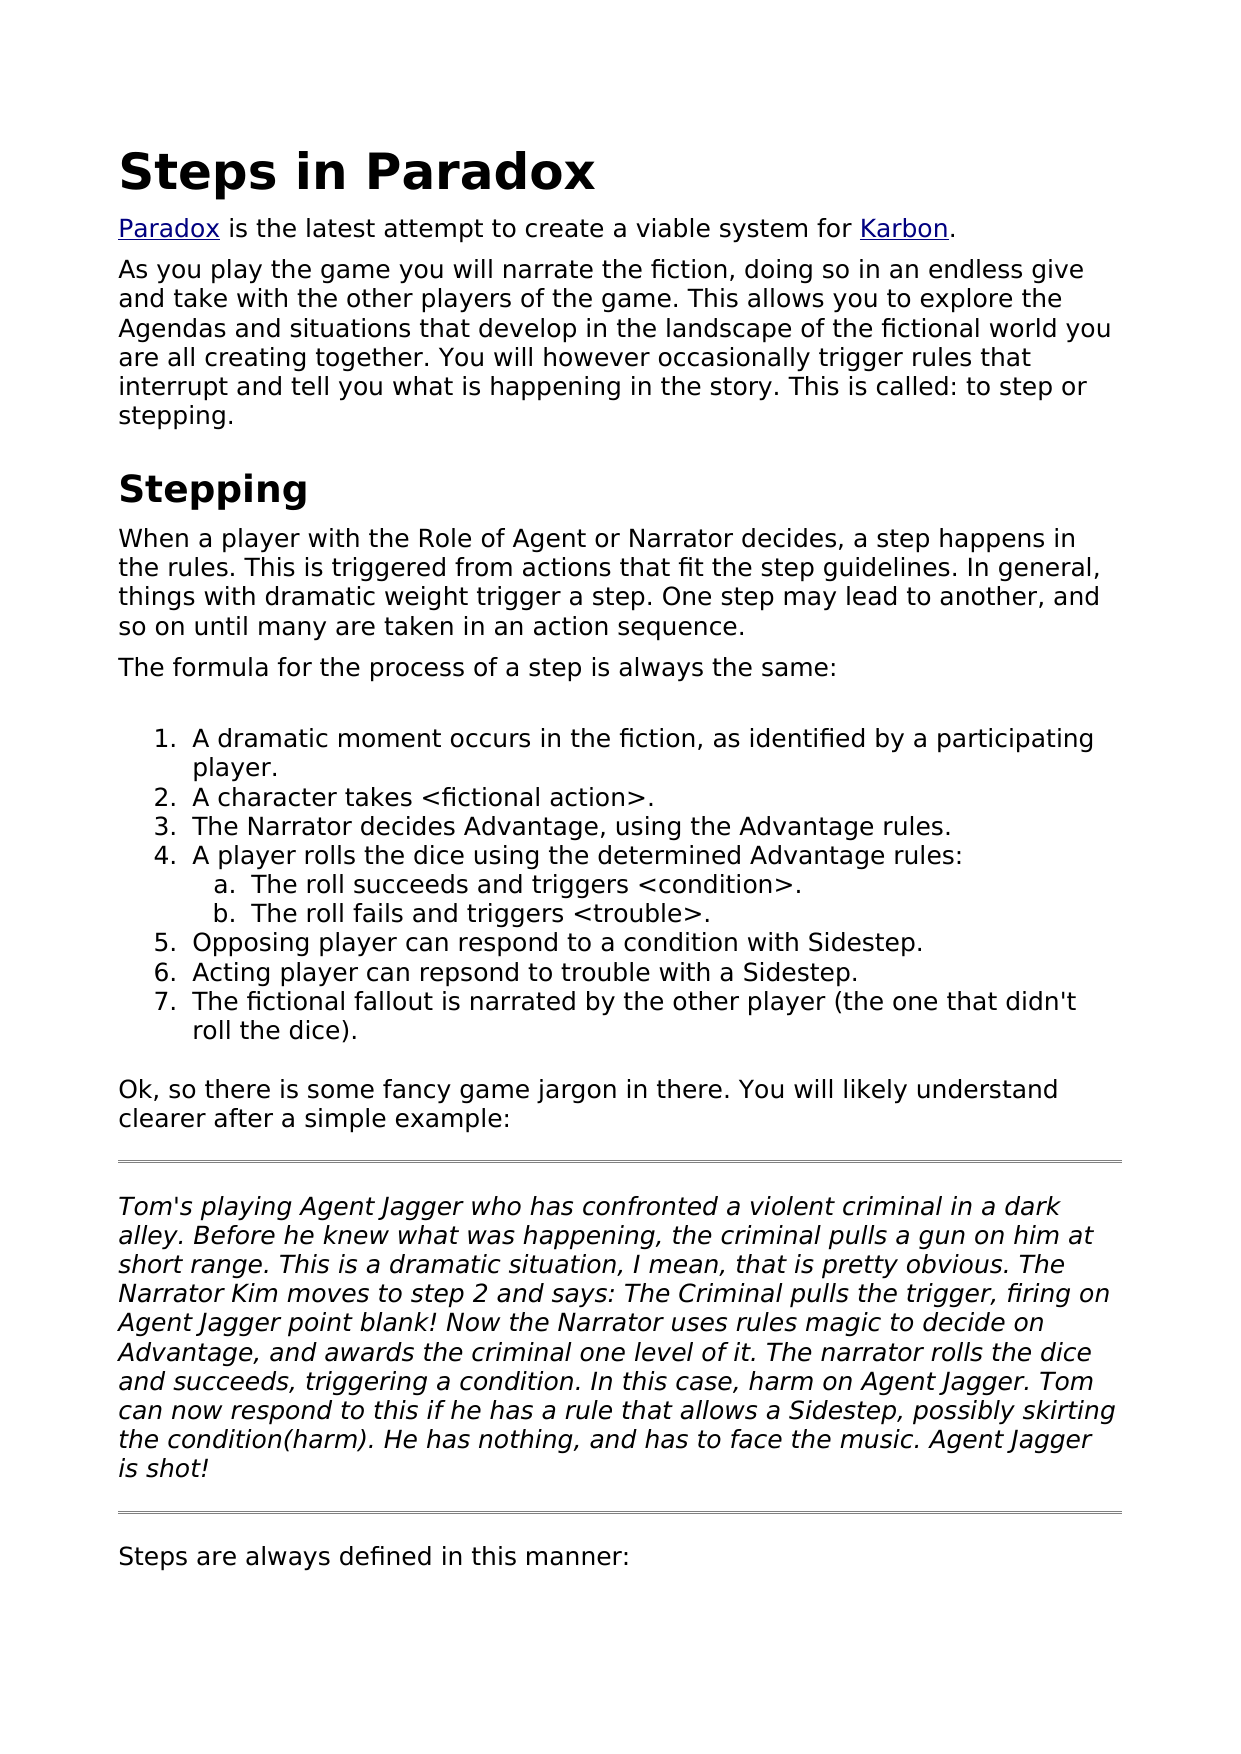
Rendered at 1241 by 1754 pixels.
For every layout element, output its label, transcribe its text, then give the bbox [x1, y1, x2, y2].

list Opposing player can respond to a condition with Sidestep. [177, 929, 1122, 958]
text Steps are always defined in this manner: [118, 1542, 1122, 1572]
list The fictional fallout is narrated by the other player (the one that didn't roll the dice). [177, 987, 1122, 1045]
text Ok, so there is some fancy game jargon in there. You will likely understand clearer after a simple example: [118, 1075, 1122, 1133]
list Acting player can repsond to trouble with a Sidestep. [177, 958, 1122, 987]
subtitle Stepping [118, 468, 1122, 512]
subtitle Steps in Paradox [118, 143, 1122, 201]
list The roll succeeds and triggers <condition>. [236, 870, 1122, 899]
text Paradox is the latest attempt to create a viable system for Karbon. [118, 214, 1122, 243]
text As you play the game you will narrate the fiction, doing so in an endless give and take with the other players of the game. This allows you to explore the Agendas and situations that develop in the landscape of the fictional world you are all creating together. You will however occasionally trigger rules that interrupt and tell you what is happening in the story. This is called: to step or stepping. [118, 256, 1122, 431]
list A dramatic moment occurs in the fiction, as identified by a participating player. [177, 724, 1122, 783]
list The roll fails and triggers <trouble>. [236, 899, 1122, 929]
list The Narrator decides Advantage, using the Advantage rules. [177, 812, 1122, 841]
text Tom's playing Agent Jagger who has confronted a violent criminal in a dark alley. Before he knew what was happening, the criminal pulls a gun on him at short range. This is a dramatic situation, I mean, that is pretty obvious. The Narrator Kim moves to step 2 and says: The Criminal pulls the trigger, firing on Agent Jagger point blank! Now the Narrator uses rules magic to decide on Advantage, and awards the criminal one level of it. The narrator rolls the dice and succeeds, triggering a condition. In this case, harm on Agent Jagger. Tom can now respond to this if he has a rule that allows a Sidestep, possibly skirting the condition(harm). He has nothing, and has to face the music. Agent Jagger is shot! [118, 1192, 1122, 1484]
text When a player with the Role of Agent or Narrator decides, a step happens in the rules. This is triggered from actions that fit the step guidelines. In general, things with dramatic weight trigger a step. One step may lead to another, and so on until many are taken in an action sequence. [118, 524, 1122, 641]
text The formula for the process of a step is always the same: [118, 653, 1122, 682]
list A character takes <fictional action>. [177, 783, 1122, 812]
list A player rolls the dice using the determined Advantage rules: [177, 841, 1122, 870]
